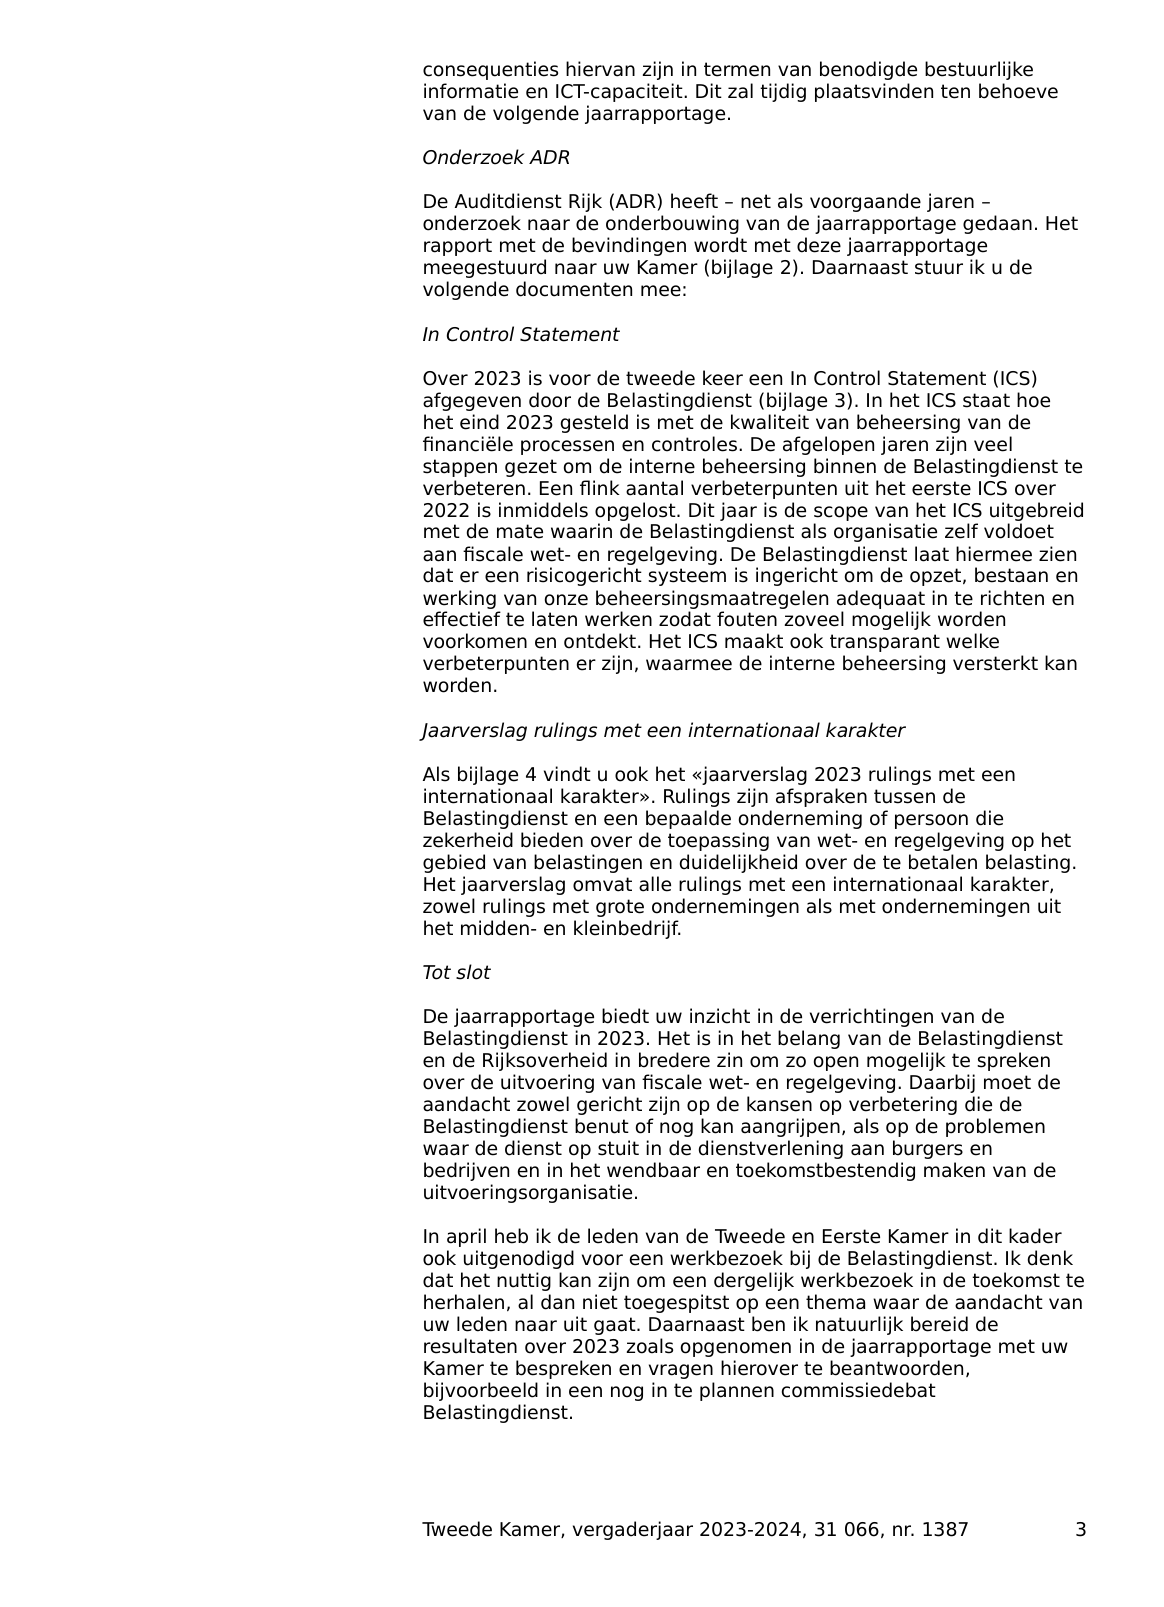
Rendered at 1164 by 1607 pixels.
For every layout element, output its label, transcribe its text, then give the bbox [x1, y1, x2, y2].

subtitle In Control Statement [422, 323, 1087, 345]
subtitle Onderzoek ADR [422, 147, 1087, 169]
subtitle Jaarverslag rulings met een internationaal karakter [422, 719, 1087, 741]
text In april heb ik de leden van de Tweede en Eerste Kamer in dit kader ook uitgenodigd voor een werkbezoek bij de Belastingdienst. Ik denk dat het nuttig kan zijn om een dergelijk werkbezoek in de toekomst te herhalen, al dan niet toegespitst op een thema waar de aandacht van uw leden naar uit gaat. Daarnaast ben ik natuurlijk bereid de resultaten over 2023 zoals opgenomen in de jaarrapportage met uw Kamer te bespreken en vragen hierover te beantwoorden, bijvoorbeeld in een nog in te plannen commissiedebat Belastingdienst. [422, 1226, 1087, 1424]
subtitle Tot slot [422, 962, 1087, 984]
text consequenties hiervan zijn in termen van benodigde bestuurlijke informatie en ICT-capaciteit. Dit zal tijdig plaatsvinden ten behoeve van de volgende jaarrapportage. [422, 59, 1087, 125]
text Over 2023 is voor de tweede keer een In Control Statement (ICS) afgegeven door de Belastingdienst (bijlage 3). In het ICS staat hoe het eind 2023 gesteld is met de kwaliteit van beheersing van de financiële processen en controles. De afgelopen jaren zijn veel stappen gezet om de interne beheersing binnen de Belastingdienst te verbeteren. Een flink aantal verbeterpunten uit het eerste ICS over 2022 is inmiddels opgelost. Dit jaar is de scope van het ICS uitgebreid met de mate waarin de Belastingdienst als organisatie zelf voldoet aan fiscale wet- en regelgeving. De Belastingdienst laat hiermee zien dat er een risicogericht systeem is ingericht om de opzet, bestaan en werking van onze beheersingsmaatregelen adequaat in te richten en effectief te laten werken zodat fouten zoveel mogelijk worden voorkomen en ontdekt. Het ICS maakt ook transparant welke verbeterpunten er zijn, waarmee de interne beheersing versterkt kan worden. [422, 368, 1087, 697]
text De jaarrapportage biedt uw inzicht in de verrichtingen van de Belastingdienst in 2023. Het is in het belang van de Belastingdienst en de Rijksoverheid in bredere zin om zo open mogelijk te spreken over de uitvoering van fiscale wet- en regelgeving. Daarbij moet de aandacht zowel gericht zijn op de kansen op verbetering die de Belastingdienst benut of nog kan aangrijpen, als op de problemen waar de dienst op stuit in de dienstverlening aan burgers en bedrijven en in het wendbaar en toekomstbestendig maken van de uitvoeringsorganisatie. [422, 1006, 1087, 1204]
text Als bijlage 4 vindt u ook het «jaarverslag 2023 rulings met een internationaal karakter». Rulings zijn afspraken tussen de Belastingdienst en een bepaalde onderneming of persoon die zekerheid bieden over de toepassing van wet- en regelgeving op het gebied van belastingen en duidelijkheid over de te betalen belasting. Het jaarverslag omvat alle rulings met een internationaal karakter, zowel rulings met grote ondernemingen als met ondernemingen uit het midden- en kleinbedrijf. [422, 764, 1087, 939]
text De Auditdienst Rijk (ADR) heeft – net als voorgaande jaren – onderzoek naar de onderbouwing van de jaarrapportage gedaan. Het rapport met de bevindingen wordt met deze jaarrapportage meegestuurd naar uw Kamer (bijlage 2). Daarnaast stuur ik u de volgende documenten mee: [422, 191, 1087, 301]
